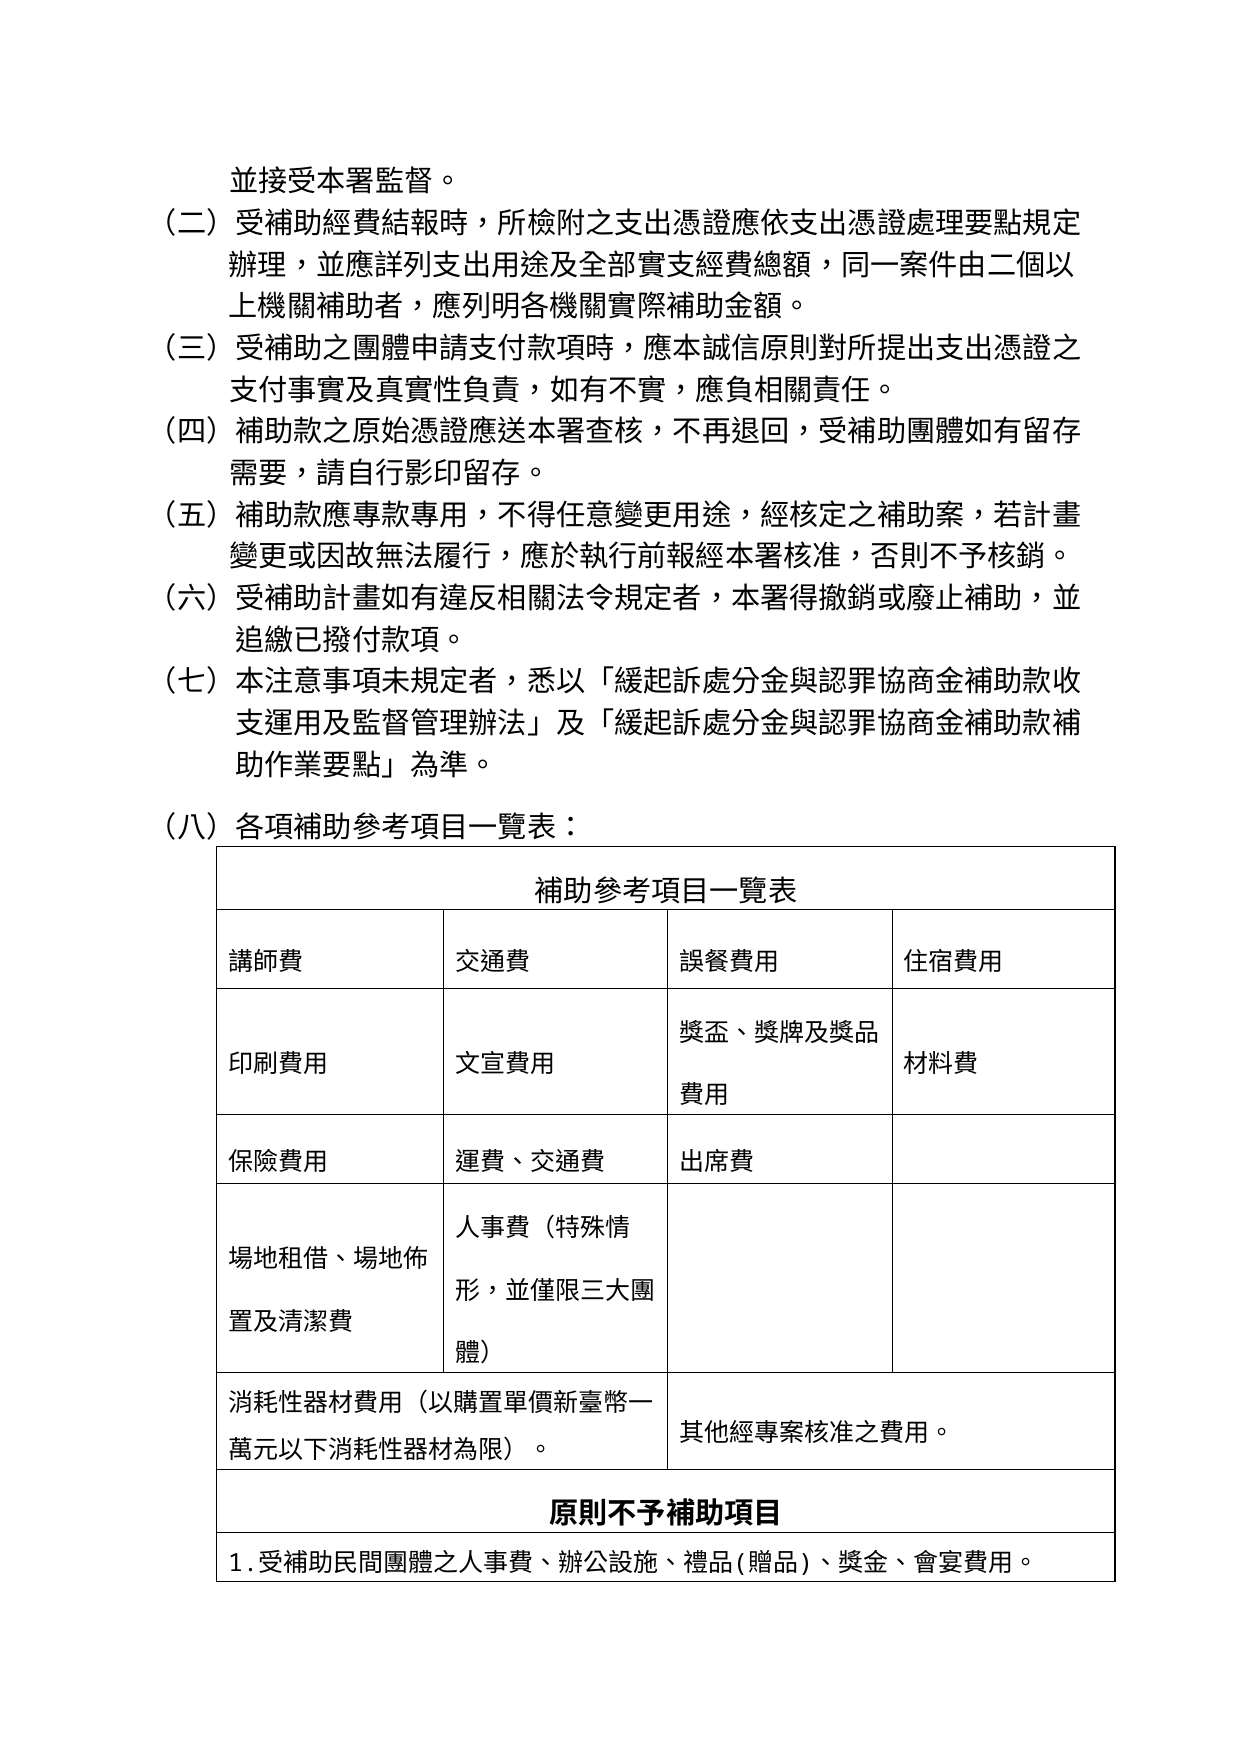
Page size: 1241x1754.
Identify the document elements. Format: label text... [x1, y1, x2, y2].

text （五）補助款應專款專用，不得任意變更用途，經核定之補助案，若計畫變更或因故無法履行，應於執行前報經本署核准，否則不予核銷。 [148, 492, 1092, 575]
table_cell [668, 1184, 892, 1372]
table_cell 保險費用 [217, 1115, 443, 1183]
table_cell 1.受補助民間團體之人事費、辦公設施、禮品(贈品)、獎金、會宴費用。 [217, 1533, 1114, 1581]
table_cell 獎盃、獎牌及獎品費用 [668, 989, 892, 1114]
table_cell 材料費 [893, 989, 1114, 1114]
table_cell 印刷費用 [217, 989, 443, 1114]
table_cell 原則不予補助項目 [217, 1470, 1114, 1532]
table_cell 講師費 [217, 910, 443, 988]
text （二）受補助經費結報時，所檢附之支出憑證應依支出憑證處理要點規定辦理，並應詳列支出用途及全部實支經費總額，同一案件由二個以上機關補助者，應列明各機關實際補助金額。 [148, 200, 1092, 325]
table_cell 住宿費用 [893, 910, 1114, 988]
table_cell 文宣費用 [444, 989, 667, 1114]
table_cell 場地租借、場地佈置及清潔費 [217, 1184, 443, 1372]
table_cell 其他經專案核准之費用。 [668, 1373, 1114, 1468]
table_header 補助參考項目一覽表 [217, 847, 1114, 909]
text （七）本注意事項未規定者，悉以「緩起訴處分金與認罪協商金補助款收支運用及監督管理辦法」及「緩起訴處分金與認罪協商金補助款補助作業要點」為準。 [148, 658, 1092, 783]
text （六）受補助計畫如有違反相關法令規定者，本署得撤銷或廢止補助，並追繳已撥付款項。 [148, 575, 1092, 658]
table_cell 消耗性器材費用（以購置單價新臺幣一萬元以下消耗性器材為限）。 [217, 1373, 667, 1468]
text （八）各項補助參考項目一覽表： [148, 783, 1092, 846]
table_cell [893, 1184, 1114, 1372]
table_cell 人事費（特殊情形，並僅限三大團體） [444, 1184, 667, 1372]
table_cell 交通費 [444, 910, 667, 988]
table_cell 運費、交通費 [444, 1115, 667, 1183]
text （四）補助款之原始憑證應送本署查核，不再退回，受補助團體如有留存需要，請自行影印留存。 [148, 408, 1092, 492]
text 並接受本署監督。 [148, 158, 1092, 200]
table_cell 出席費 [668, 1115, 892, 1183]
table_cell [893, 1115, 1114, 1183]
table_cell 誤餐費用 [668, 910, 892, 988]
text （三）受補助之團體申請支付款項時，應本誠信原則對所提出支出憑證之支付事實及真實性負責，如有不實，應負相關責任。 [148, 325, 1092, 408]
